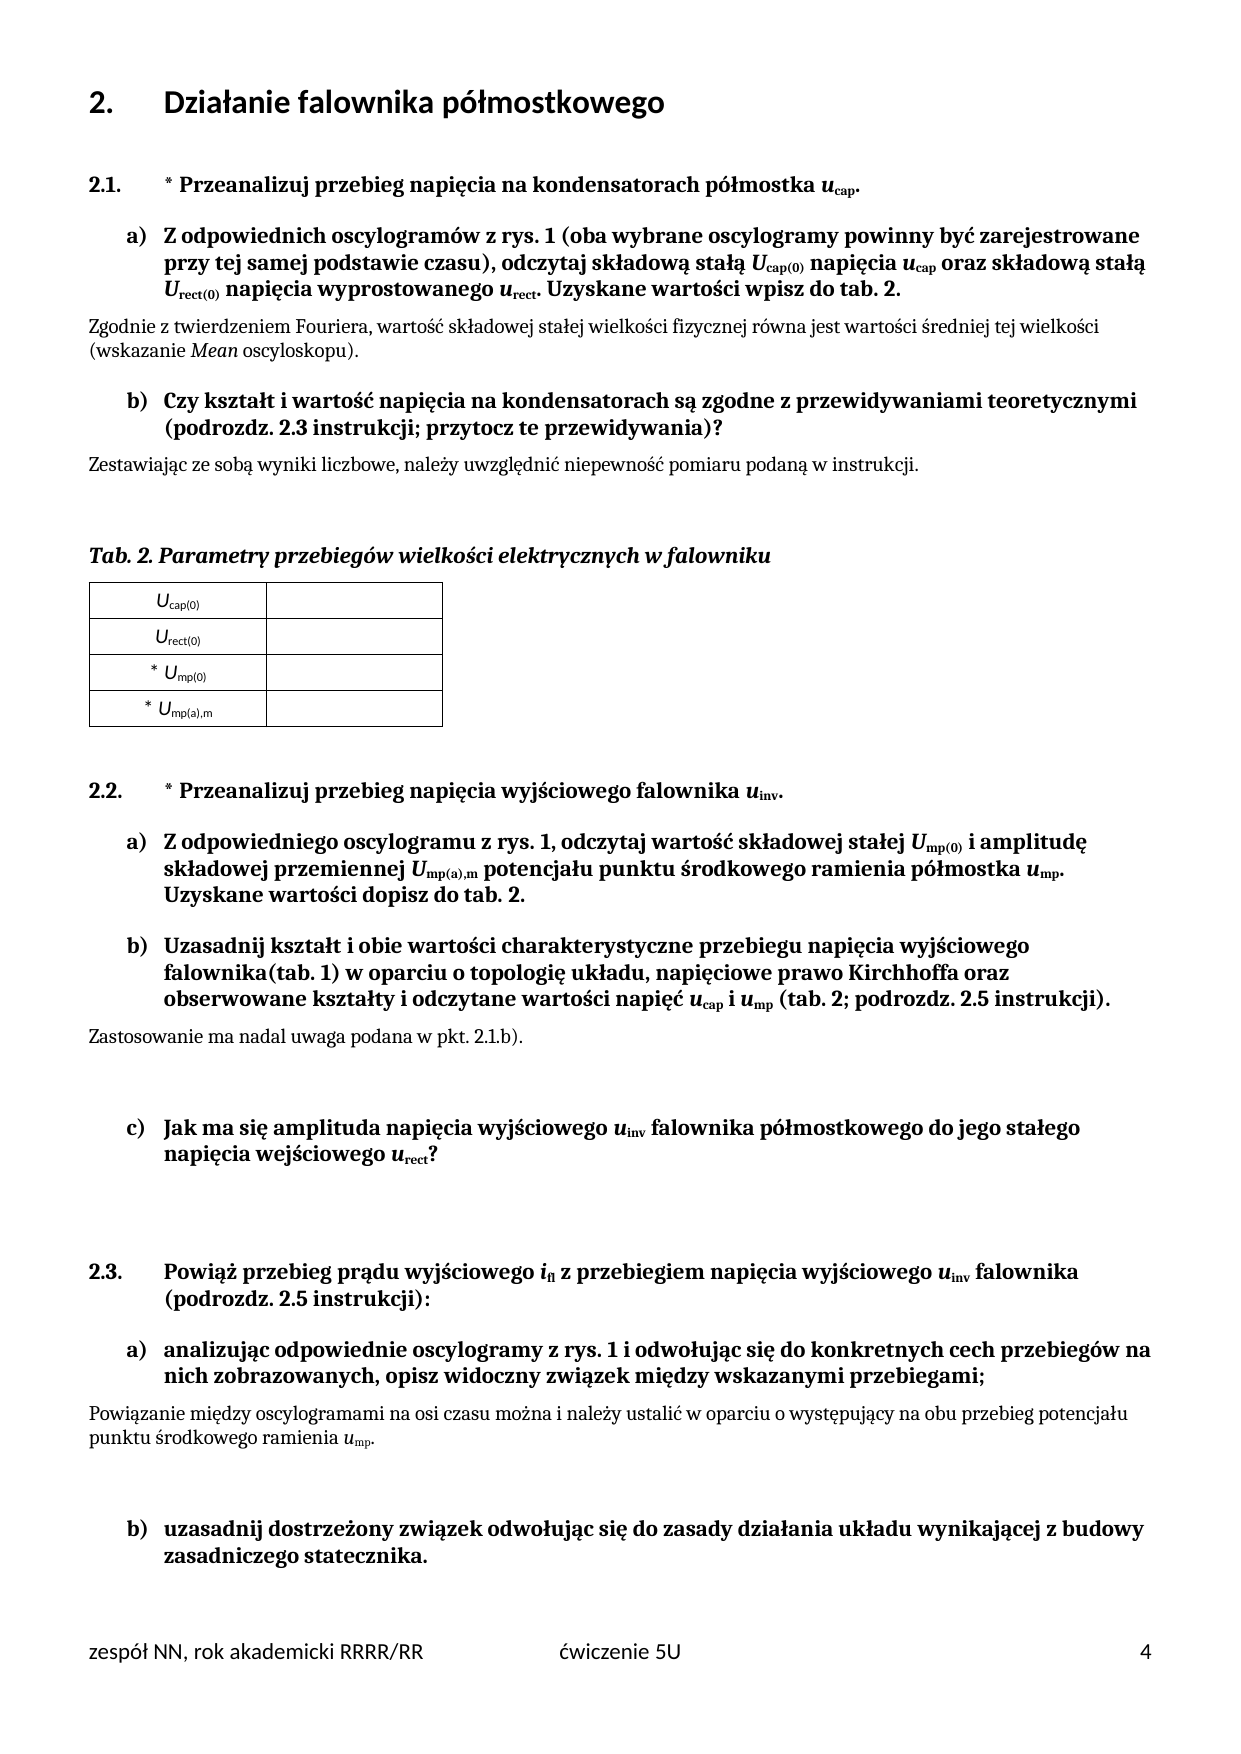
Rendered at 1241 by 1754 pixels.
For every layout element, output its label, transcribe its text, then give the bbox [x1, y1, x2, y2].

table_cell * Ump(0) [90, 655, 266, 690]
subtitle Uzasadnij kształt i obie wartości charakterystyczne przebiegu napięcia wyjściowego falownika(tab. 1) w oparciu o topologię układu, napięciowe prawo Kirchhoffa oraz obserwowane kształty i odczytane wartości napięć ucap i ump (tab. 2; podrozdz. 2.5 instrukcji). [126, 933, 1152, 1012]
table_cell * Ump(a),m [90, 691, 266, 726]
text Zestawiając ze sobą wyniki liczbowe, należy uwzględnić niepewność pomiaru podaną w instrukcji. [88, 453, 1152, 477]
table_header [267, 583, 442, 618]
subtitle Z odpowiedniego oscylogramu z rys. 1, odczytaj wartość składowej stałej Ump(0) i amplitudę składowej przemiennej Ump(a),m potencjału punktu środkowego ramienia półmostka ump. Uzyskane wartości dopisz do tab. 2. [126, 829, 1152, 908]
subtitle Powiąż przebieg prądu wyjściowego ifl z przebiegiem napięcia wyjściowego uinv falownika (podrozdz. 2.5 instrukcji): [88, 1259, 1152, 1312]
subtitle uzasadnij dostrzeżony związek odwołując się do zasady działania układu wynikającej z budowy zasadniczego statecznika. [126, 1516, 1152, 1569]
subtitle analizując odpowiednie oscylogramy z rys. 1 i odwołując się do konkretnych cech przebiegów na nich zobrazowanych, opisz widoczny związek między wskazanymi przebiegami; [126, 1337, 1152, 1389]
subtitle Działanie falownika półmostkowego [88, 88, 1152, 122]
subtitle Jak ma się amplituda napięcia wyjściowego uinv falownika półmostkowego do jego stałego napięcia wejściowego urect? [126, 1115, 1152, 1168]
table_cell [267, 691, 442, 726]
text Powiązanie między oscylogramami na osi czasu można i należy ustalić w oparciu o występujący na obu przebieg potencjału punktu środkowego ramienia ump. [88, 1402, 1152, 1450]
table_cell [267, 619, 442, 654]
subtitle Z odpowiednich oscylogramów z rys. 1 (oba wybrane oscylogramy powinny być zarejestrowane przy tej samej podstawie czasu), odczytaj składową stałą Ucap(0) napięcia ucap oraz składową stałą Urect(0) napięcia wyprostowanego urect. Uzyskane wartości wpisz do tab. 2. [126, 223, 1152, 303]
subtitle * Przeanalizuj przebieg napięcia na kondensatorach półmostka ucap. [88, 172, 1152, 198]
text Zastosowanie ma nadal uwaga podana w pkt. 2.1.b. [88, 1025, 1152, 1049]
subtitle Czy kształt i wartość napięcia na kondensatorach są zgodne z przewidywaniami teoretycznymi (podrozdz. 2.3 instrukcji; przytocz te przewidywania)? [126, 388, 1152, 441]
table_cell [267, 655, 442, 690]
text Tab. 2. Parametry przebiegów wielkości elektrycznych w falowniku [88, 543, 1152, 569]
table_cell Urect(0) [90, 619, 266, 654]
table_header Ucap(0) [90, 583, 266, 618]
subtitle * Przeanalizuj przebieg napięcia wyjściowego falownika uinv. [88, 778, 1152, 804]
text Zgodnie z twierdzeniem Fouriera, wartość składowej stałej wielkości fizycznej równa jest wartości średniej tej wielkości (wskazanie Mean oscyloskopu). [88, 315, 1152, 363]
